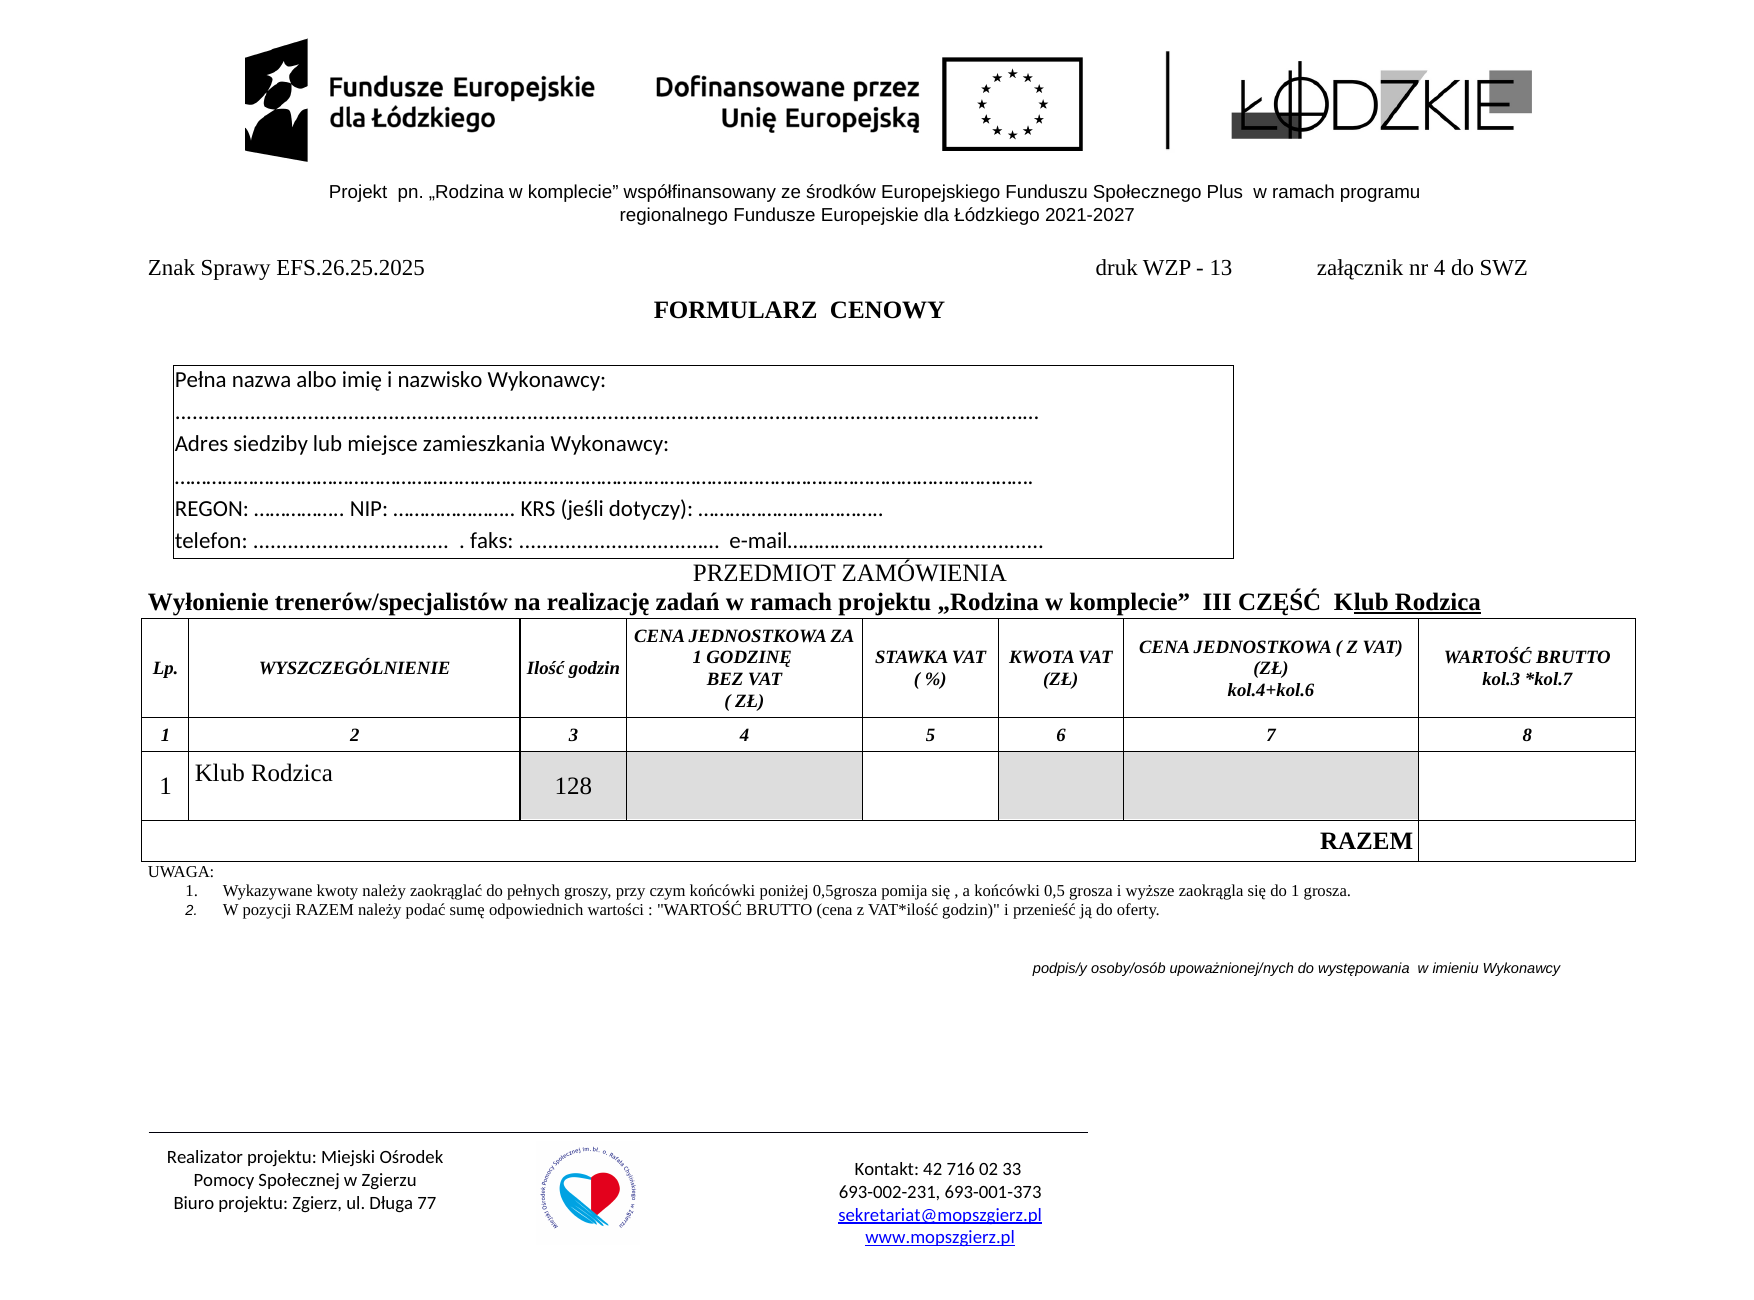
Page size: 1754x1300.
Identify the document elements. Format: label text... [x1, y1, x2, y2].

text Wyłonienie trenerów/specjalistów na realizację zadań w ramach projektu „Rodzina w komplecie” III CZĘŚĆ Klub Rodzica [148, 587, 1606, 616]
table_cell 1 [142, 718, 188, 751]
table_cell [863, 752, 998, 819]
table_header Ilość godzin [521, 619, 626, 717]
text PRZEDMIOT ZAMÓWIENIA [148, 558, 1606, 587]
table_cell 5 [863, 718, 998, 751]
table_cell 8 [1419, 718, 1635, 751]
table_cell 3 [521, 718, 626, 751]
table_header KWOTA VAT (ZŁ) [999, 619, 1123, 717]
table_header CENA JEDNOSTKOWA ZA 1 GODZINĘ BEZ VAT ( ZŁ) [627, 619, 862, 717]
table_header WYSZCZEGÓLNIENIE [189, 619, 519, 717]
table_header CENA JEDNOSTKOWA ( Z VAT) (ZŁ) kol.4+kol.6 [1124, 619, 1418, 717]
table_cell [1124, 752, 1418, 819]
table_cell Klub Rodzica [189, 752, 519, 819]
table_cell ...................................................................................................................................................… Adres siedziby lub miejsce zamieszkania Wykonawcy: ………………………………………………………………………………………………………………………………………………. REGON: …………….. NIP: ………………….. KRS (jeśli dotyczy): …………………………….. telefon: .................................. . faks: ................................… e-mail………………............................ [174, 398, 1233, 558]
text podpis/y osoby/osób upoważnionej/nych do występowania w imieniu Wykonawcy [148, 959, 1584, 976]
table_cell 2 [189, 718, 519, 751]
table_cell [627, 752, 862, 819]
table_cell 128 [521, 752, 626, 819]
list Wykazywane kwoty należy zaokrąglać do pełnych groszy, przy czym końcówki poniżej 0,5grosza pomija się , a końcówki 0,5 grosza i wyższe zaokrągla się do 1 grosza. [185, 881, 1606, 900]
table_header STAWKA VAT ( %) [863, 619, 998, 717]
table_cell 1 [142, 752, 188, 819]
table_cell 6 [999, 718, 1123, 751]
table_cell 4 [627, 718, 862, 751]
table_cell [1419, 821, 1635, 861]
table_header Pełna nazwa albo imię i nazwisko Wykonawcy: [174, 366, 1233, 397]
picture [245, 38, 1535, 162]
table_cell RAZEM [142, 821, 1418, 861]
table_cell [1419, 752, 1635, 819]
list W pozycji RAZEM należy podać sumę odpowiednich wartości : "WARTOŚĆ BRUTTO (cena z VAT*ilość godzin)" i przenieść ją do oferty. [185, 900, 1606, 919]
table_header FORMULARZ CENOWY [416, 280, 1183, 351]
table_header WARTOŚĆ BRUTTO kol.3 *kol.7 [1419, 619, 1635, 717]
text Znak Sprawy EFS.26.25.2025 druk WZP - 13 załącznik nr 4 do SWZ [148, 254, 1606, 280]
picture [536, 1141, 640, 1245]
table_cell 7 [1124, 718, 1418, 751]
table_header Lp. [142, 619, 188, 717]
table_cell [999, 752, 1123, 819]
text UWAGA: [148, 862, 1606, 881]
